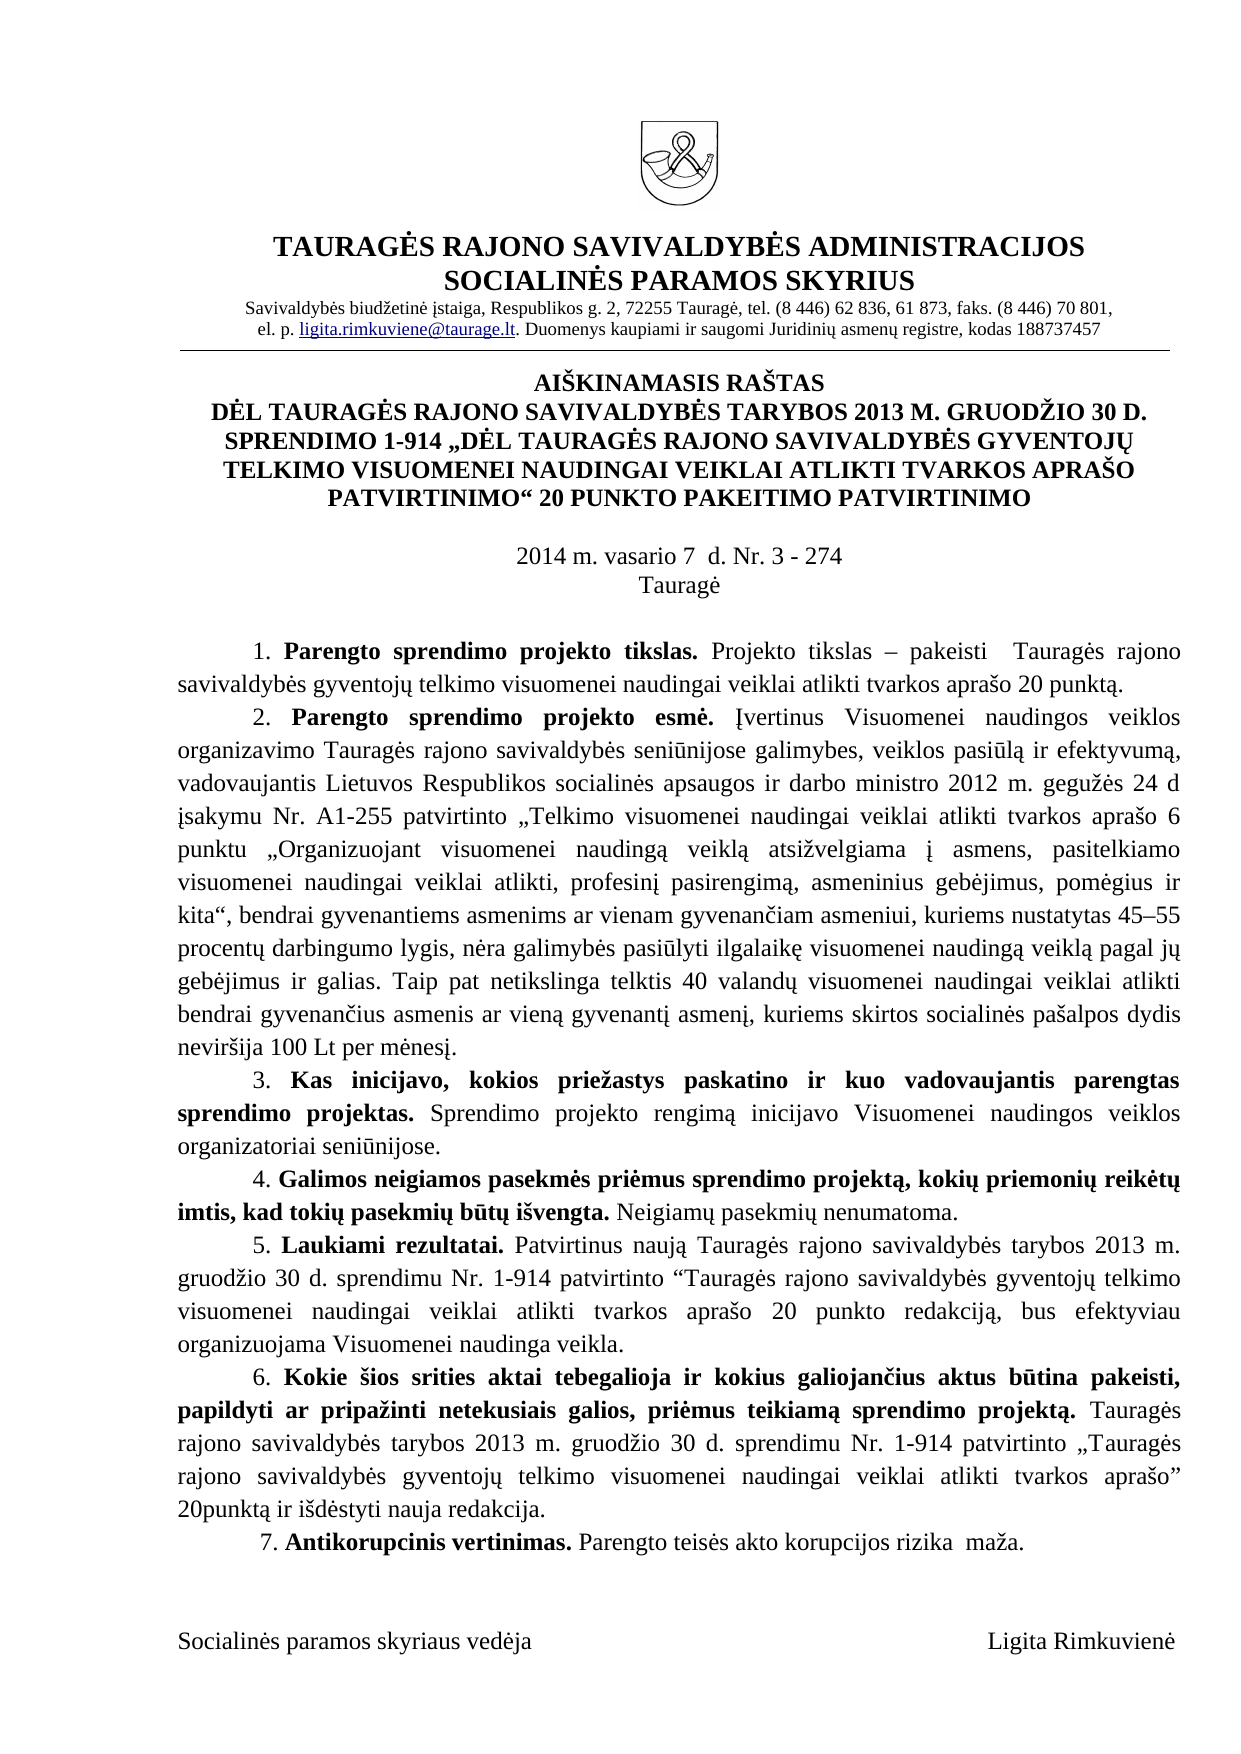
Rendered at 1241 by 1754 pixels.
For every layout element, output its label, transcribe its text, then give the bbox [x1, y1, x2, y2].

text Socialinės paramos skyriaus vedėja Ligita Rimkuvienė [177, 1626, 1181, 1655]
text AIŠKINAMASIS RAŠTAS [177, 368, 1181, 397]
text Tauragė [177, 570, 1181, 598]
text 2. Parengto sprendimo projekto esmė. Įvertinus Visuomenei naudingos veiklos organizavimo Tauragės rajono savivaldybės seniūnijose galimybes, veiklos pasiūlą ir efektyvumą, vadovaujantis Lietuvos Respublikos socialinės apsaugos ir darbo ministro 2012 m. gegužės 24 d įsakymu Nr. A1-255 patvirtinto „Telkimo visuomenei naudingai veiklai atlikti tvarkos aprašo 6 punktu „Organizuojant visuomenei naudingą veiklą atsižvelgiama į asmens, pasitelkiamo visuomenei naudingai veiklai atlikti, profesinį pasirengimą, asmeninius gebėjimus, pomėgius ir kita“, bendrai gyvenantiems asmenims ar vienam gyvenančiam asmeniui, kuriems nustatytas 45–55 procentų darbingumo lygis, nėra galimybės pasiūlyti ilgalaikę visuomenei naudingą veiklą pagal jų gebėjimus ir galias. Taip pat netikslinga telktis 40 valandų visuomenei naudingai veiklai atlikti bendrai gyvenančius asmenis ar vieną gyvenantį asmenį, kuriems skirtos socialinės pašalpos dydis neviršija 100 Lt per mėnesį. [177, 702, 1181, 1061]
text 1. Parengto sprendimo projekto tikslas. Projekto tikslas – pakeisti Tauragės rajono savivaldybės gyventojų telkimo visuomenei naudingai veiklai atlikti tvarkos aprašo 20 punktą. [177, 636, 1181, 697]
text 5. Laukiami rezultatai. Patvirtinus naują Tauragės rajono savivaldybės tarybos 2013 m. gruodžio 30 d. sprendimu Nr. 1-914 patvirtinto “Tauragės rajono savivaldybės gyventojų telkimo visuomenei naudingai veiklai atlikti tvarkos aprašo 20 punkto redakciją, bus efektyviau organizuojama Visuomenei naudinga veikla. [177, 1230, 1181, 1358]
text 7. Antikorupcinis vertinimas. Parengto teisės akto korupcijos rizika maža. [177, 1527, 1181, 1556]
text TAURAGĖS RAJONO SAVIVALDYBĖS ADMINISTRACIJOS [177, 229, 1181, 263]
text 4. Galimos neigiamos pasekmės priėmus sprendimo projektą, kokių priemonių reikėtų imtis, kad tokių pasekmių būtų išvengta. Neigiamų pasekmių nenumatoma. [177, 1164, 1181, 1226]
text SOCIALINĖS PARAMOS SKYRIUS [177, 263, 1181, 297]
text 2014 m. vasario 7 d. Nr. 3 - 274 [177, 541, 1181, 570]
text Savivaldybės biudžetinė įstaiga, Respublikos g. 2, 72255 Tauragė, tel. (8 446) 62 836, 61 873, faks. (8 446) 70 801, [177, 297, 1181, 318]
text 6. Kokie šios srities aktai tebegalioja ir kokius galiojančius aktus būtina pakeisti, papildyti ar pripažinti netekusiais galios, priėmus teikiamą sprendimo projektą. Tauragės rajono savivaldybės tarybos 2013 m. gruodžio 30 d. sprendimu Nr. 1-914 patvirtinto „Tauragės rajono savivaldybės gyventojų telkimo visuomenei naudingai veiklai atlikti tvarkos aprašo” 20punktą ir išdėstyti nauja redakcija. [177, 1362, 1181, 1523]
text DĖL TAURAGĖS RAJONO SAVIVALDYBĖS TARYBOS 2013 M. GRUODŽIO 30 D. SPRENDIMO 1-914 „DĖL TAURAGĖS RAJONO SAVIVALDYBĖS GYVENTOJŲ TELKIMO VISUOMENEI NAUDINGAI VEIKLAI ATLIKTI TVARKOS APRAŠO PATVIRTINIMO“ 20 PUNKTO PAKEITIMO PATVIRTINIMO [177, 397, 1181, 512]
text el. p. ligita.rimkuviene@taurage.lt. Duomenys kaupiami ir saugomi Juridinių asmenų registre, kodas 188737457 [177, 318, 1181, 340]
text 3. Kas inicijavo, kokios priežastys paskatino ir kuo vadovaujantis parengtas sprendimo projektas. Sprendimo projekto rengimą inicijavo Visuomenei naudingos veiklos organizatoriai seniūnijose. [177, 1065, 1181, 1160]
